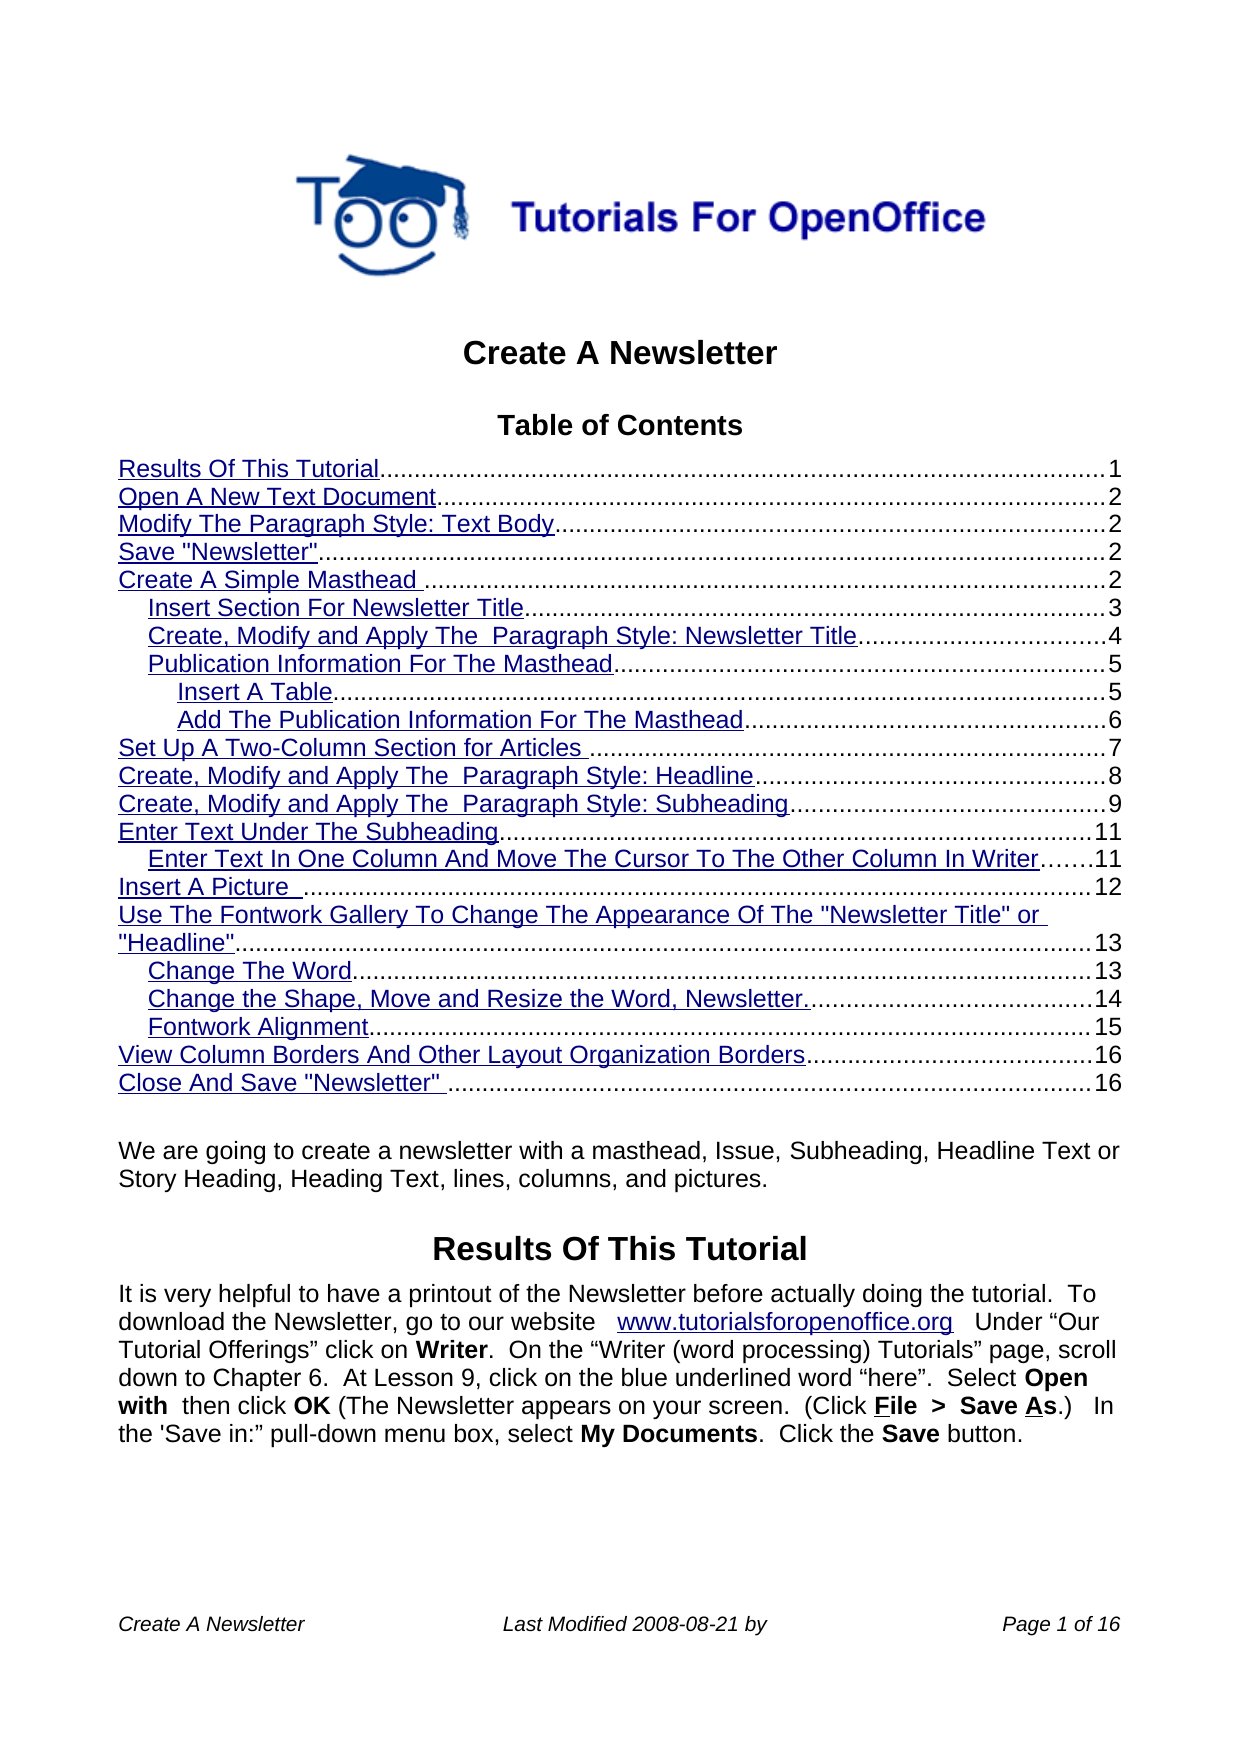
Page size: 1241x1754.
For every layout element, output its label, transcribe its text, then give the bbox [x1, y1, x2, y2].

text Add The Publication Information For The Masthead 6 [177, 706, 1122, 734]
text Publication Information For The Masthead 5 [148, 650, 1122, 678]
text Results Of This Tutorial 1 [118, 454, 1122, 482]
subtitle Table of Contents [118, 409, 1122, 442]
text Change the Shape, Move and Resize the Word, Newsletter. 14 [148, 985, 1122, 1013]
text Modify The Paragraph Style: Text Body 2 [118, 510, 1122, 538]
text It is very helpful to have a printout of the Newsletter before actually doing the tutorial. To download the Newsletter, go to our website www.tutorialsforopenoffice.org Under “Our Tutorial Offerings” click on Writer. On the “Writer (word processing) Tutorials” page, scroll down to Chapter 6. At Lesson 9, click on the blue underlined word “here”. Select Open with then click OK (The Newsletter appears on your screen. (Click File > Save As.) In the 'Save in:” pull-down menu box, select My Documents. Click the Save button. [118, 1280, 1122, 1448]
text Set Up A Two-Column Section for Articles 7 [118, 734, 1122, 762]
text View Column Borders And Other Layout Organization Borders 16 [118, 1041, 1122, 1069]
text Use The Fontwork Gallery To Change The Appearance Of The "Newsletter Title" or "Headline" 13 [118, 901, 1122, 957]
text Create, Modify and Apply The Paragraph Style: Headline 8 [118, 762, 1122, 789]
text Insert Section For Newsletter Title 3 [148, 594, 1122, 622]
text We are going to create a newsletter with a masthead, Issue, Subheading, Headline Text or Story Heading, Heading Text, lines, columns, and pictures. [118, 1137, 1122, 1193]
picture [292, 145, 989, 282]
text Fontwork Alignment 15 [148, 1013, 1122, 1041]
text Create, Modify and Apply The Paragraph Style: Newsletter Title 4 [148, 622, 1122, 650]
text Open A New Text Document 2 [118, 482, 1122, 510]
text Close And Save "Newsletter" 16 [118, 1069, 1122, 1097]
text Insert A Picture 12 [118, 873, 1122, 901]
text Insert A Table 5 [177, 678, 1122, 706]
text Enter Text In One Column And Move The Cursor To The Other Column In Writer 11 [148, 845, 1122, 873]
text Change The Word 13 [148, 957, 1122, 985]
text Save "Newsletter" 2 [118, 538, 1122, 566]
title Create A Newsletter [118, 334, 1122, 372]
subtitle Results Of This Tutorial [118, 1230, 1122, 1268]
text Enter Text Under The Subheading 11 [118, 817, 1122, 845]
text Create A Simple Masthead 2 [118, 566, 1122, 594]
text Create, Modify and Apply The Paragraph Style: Subheading 9 [118, 789, 1122, 817]
